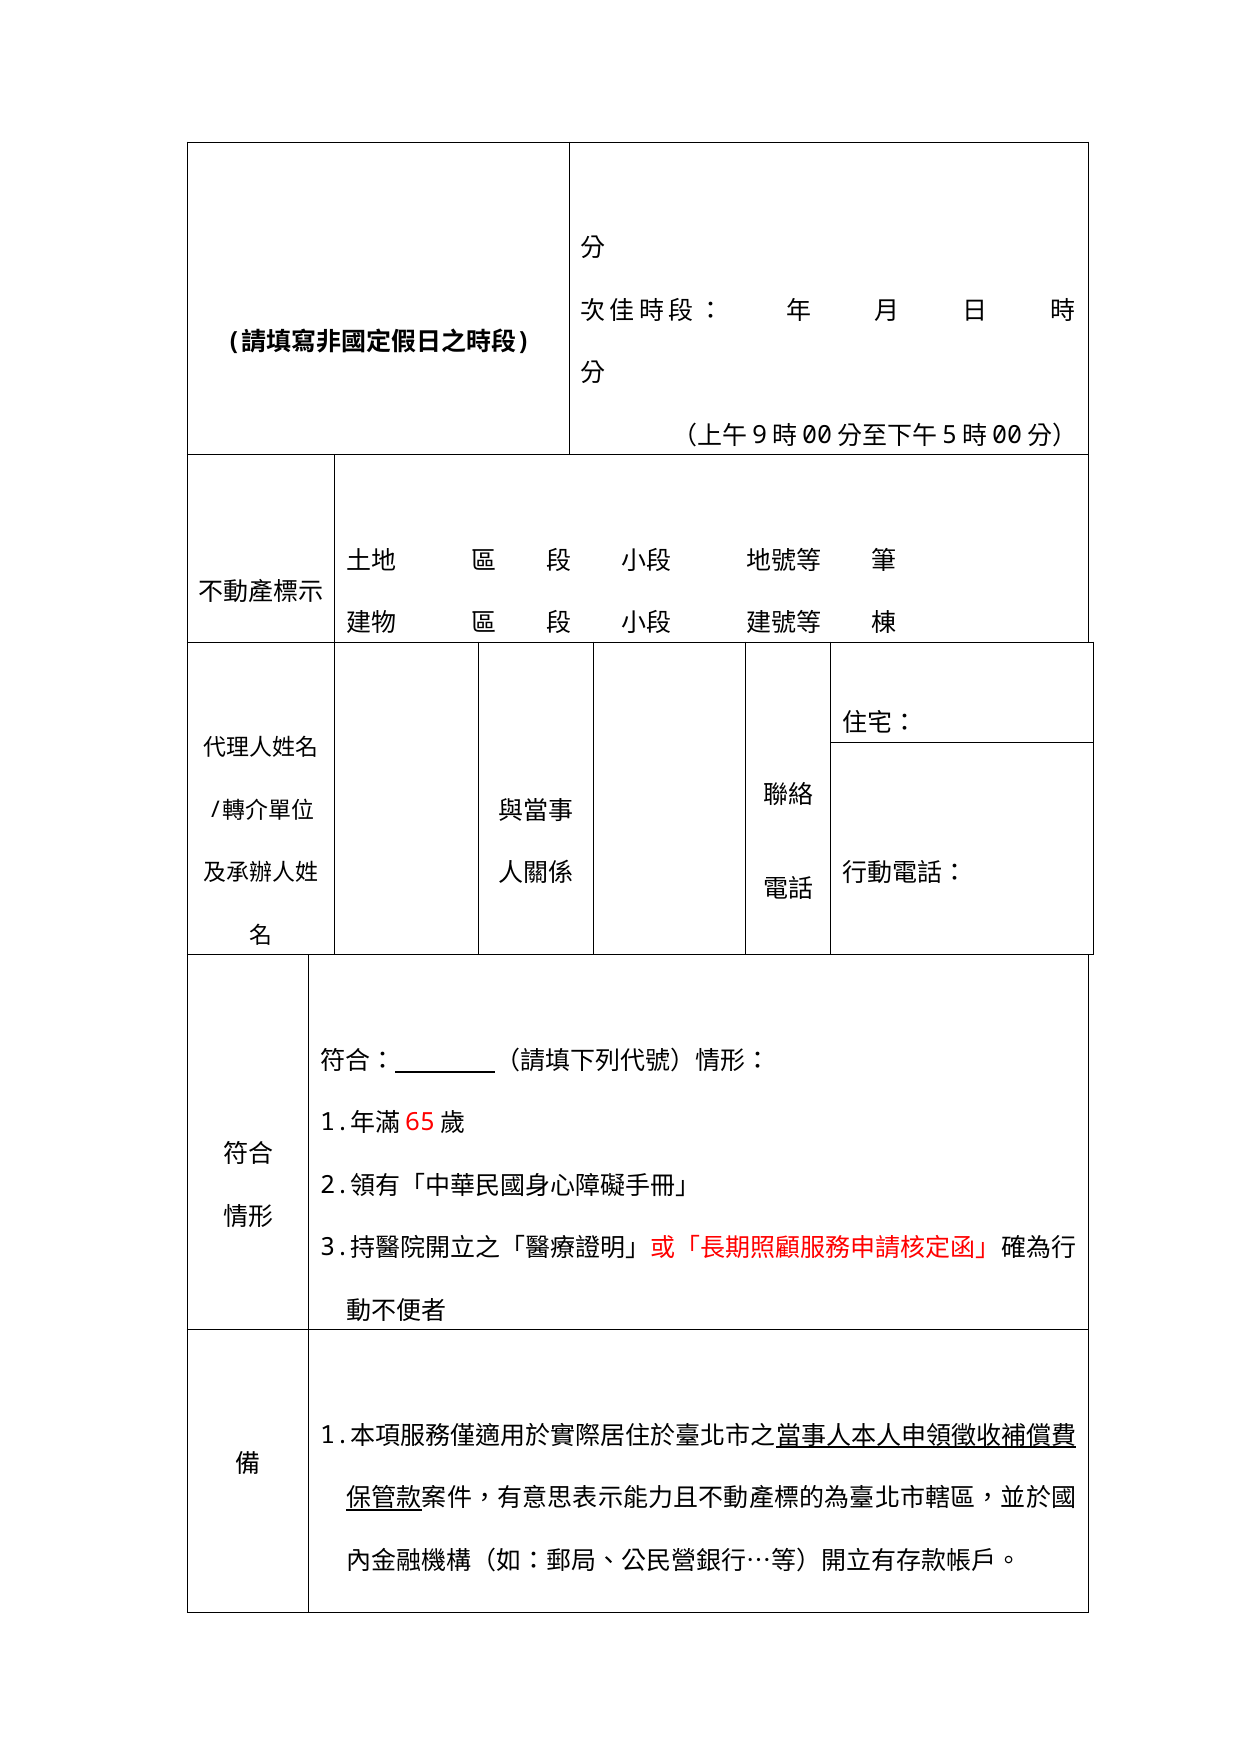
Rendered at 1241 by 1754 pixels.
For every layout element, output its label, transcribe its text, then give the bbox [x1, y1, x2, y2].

table_cell 不動產標示 [188, 455, 334, 642]
table_cell 備 [188, 1330, 308, 1612]
table_cell 代理人姓名/轉介單位及承辦人姓名 [188, 643, 334, 954]
table_cell 符合： （請填下列代號）情形： 1.年滿65歲 2.領有「中華民國身心障礙手冊」 3.持醫院開立之「醫療證明」或「長期照顧服務申請核定函」確為行動不便者 [309, 955, 1088, 1329]
table_cell 符合 情形 [188, 955, 308, 1329]
table_cell 行動電話： [831, 743, 1093, 954]
table_cell 土地 區 段 小段 地號等 筆 建物 區 段 小段 建號等 棟 [335, 455, 1088, 642]
table_cell 1.本項服務僅適用於實際居住於臺北市之當事人本人申領徵收補償費保管款案件，有意思表示能力且不動產標的為臺北市轄區，並於國內金融機構（如：郵局、公民營銀行…等）開立有存款帳戶。 [309, 1330, 1088, 1612]
table_cell [1089, 142, 1093, 454]
table_cell 住宅： [831, 643, 1093, 742]
table_cell [594, 643, 745, 954]
table_cell [1089, 955, 1093, 1329]
table_cell [335, 643, 478, 954]
table_cell (請填寫非國定假日之時段) [188, 143, 569, 454]
table_cell 與當事人關係 [479, 643, 593, 954]
table_cell [1089, 1329, 1093, 1612]
table_cell [1089, 454, 1093, 642]
table_cell 聯絡 電話 [746, 643, 830, 954]
table_cell 分 次佳時段： 年 月 日 時 分 （上午9時00分至下午5時00分） [570, 143, 1088, 454]
